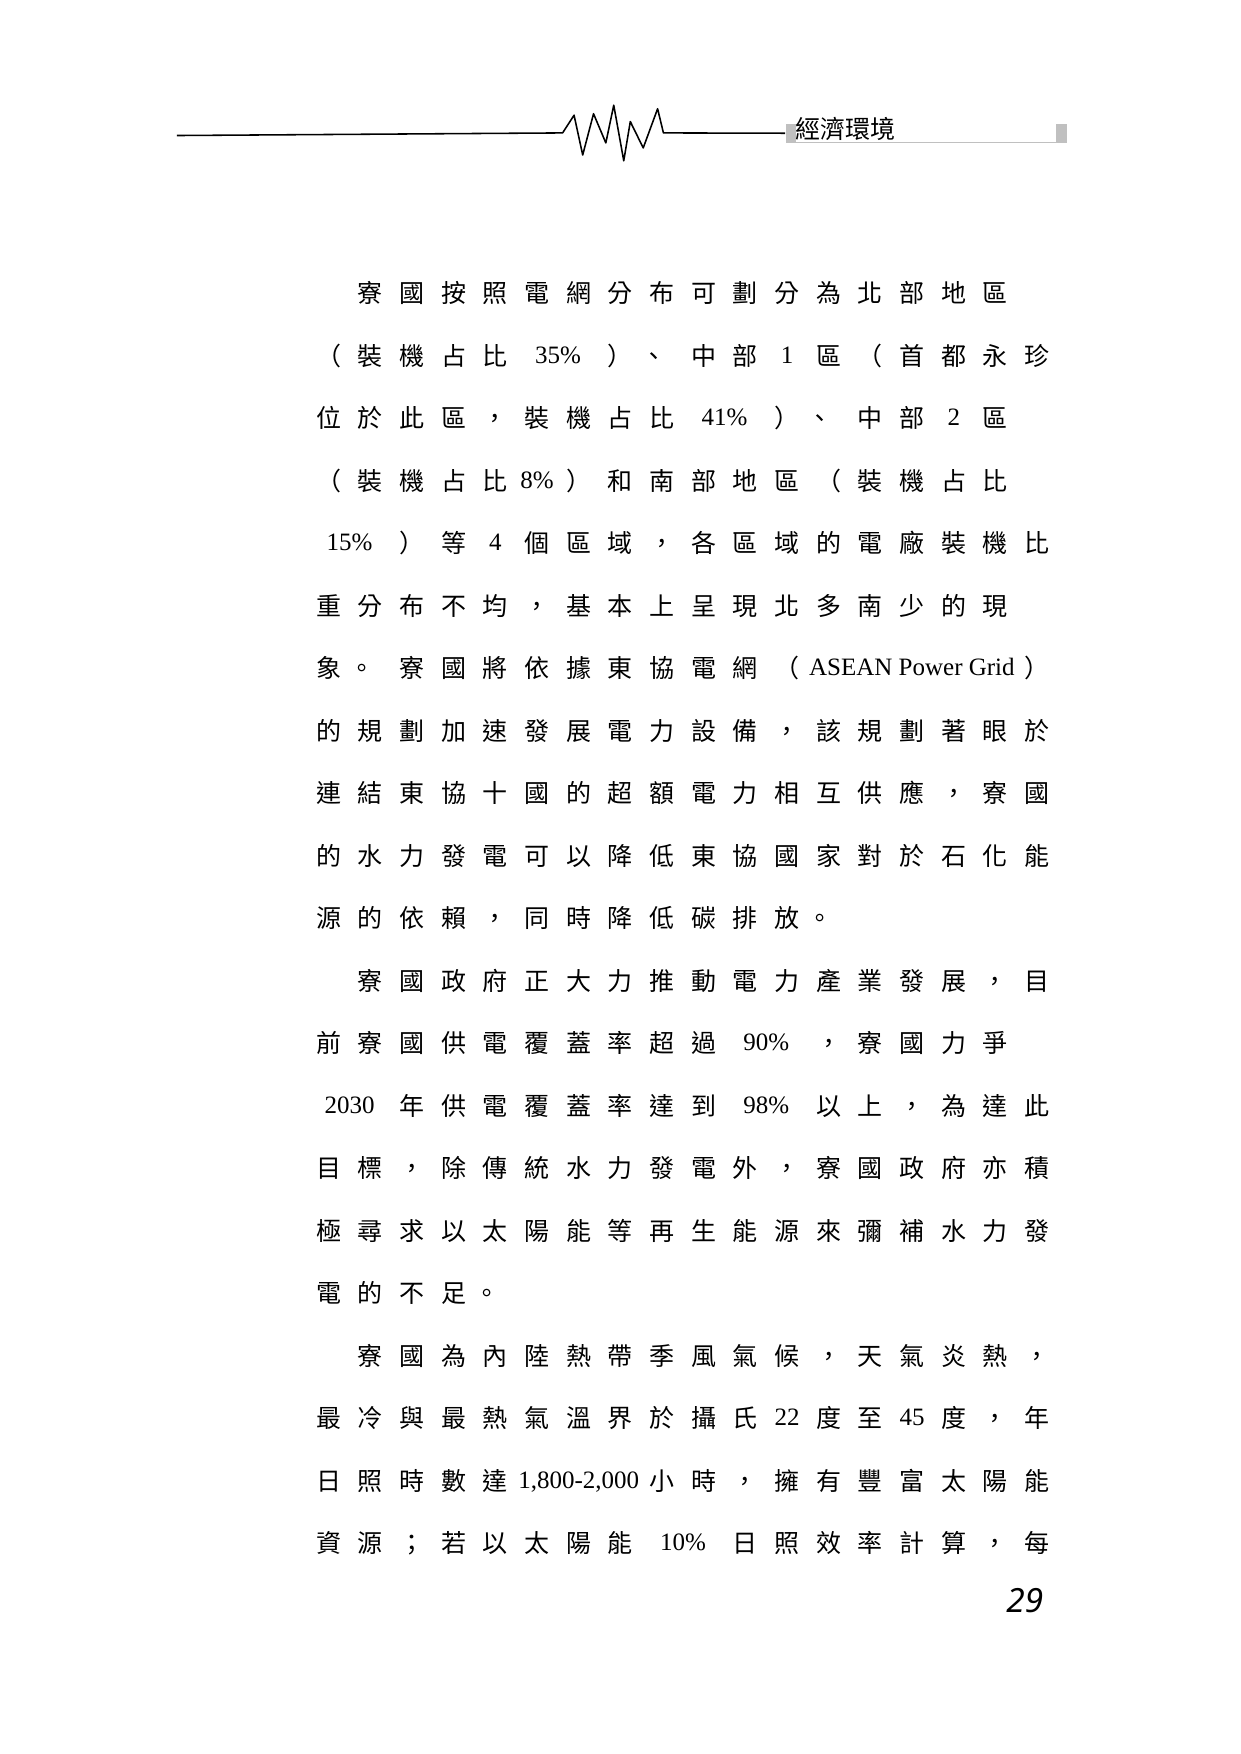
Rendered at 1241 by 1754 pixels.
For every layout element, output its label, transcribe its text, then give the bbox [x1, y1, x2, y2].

text 寮國政府正大力推動電力產業發展，目前寮國供電覆蓋率超過90%，寮國力爭2030年供電覆蓋率達到98%以上，為達此目標，除傳統水力發電外，寮國政府亦積極尋求以太陽能等再生能源來彌補水力發電的不足。 [281, 938, 1058, 1313]
text 寮國為內陸熱帶季風氣候，天氣炎熱，最冷與最熱氣溫界於攝氏22度至45度，年日照時數達1,800-2,000小時，擁有豐富太陽能資源；若以太陽能10%日照效率計算，每 [281, 1313, 1058, 1563]
text 寮國按照電網分布可劃分為北部地區（裝機占比35%）、中部1區（首都永珍位於此區，裝機占比41%）、中部2區（裝機占比8%）和南部地區（裝機占比15%）等4個區域，各區域的電廠裝機比重分布不均，基本上呈現北多南少的現象。寮國將依據東協電網（ASEAN Power Grid）的規劃加速發展電力設備，該規劃著眼於連結東協十國的超額電力相互供應，寮國的水力發電可以降低東協國家對於石化能源的依賴，同時降低碳排放。 [281, 250, 1058, 938]
